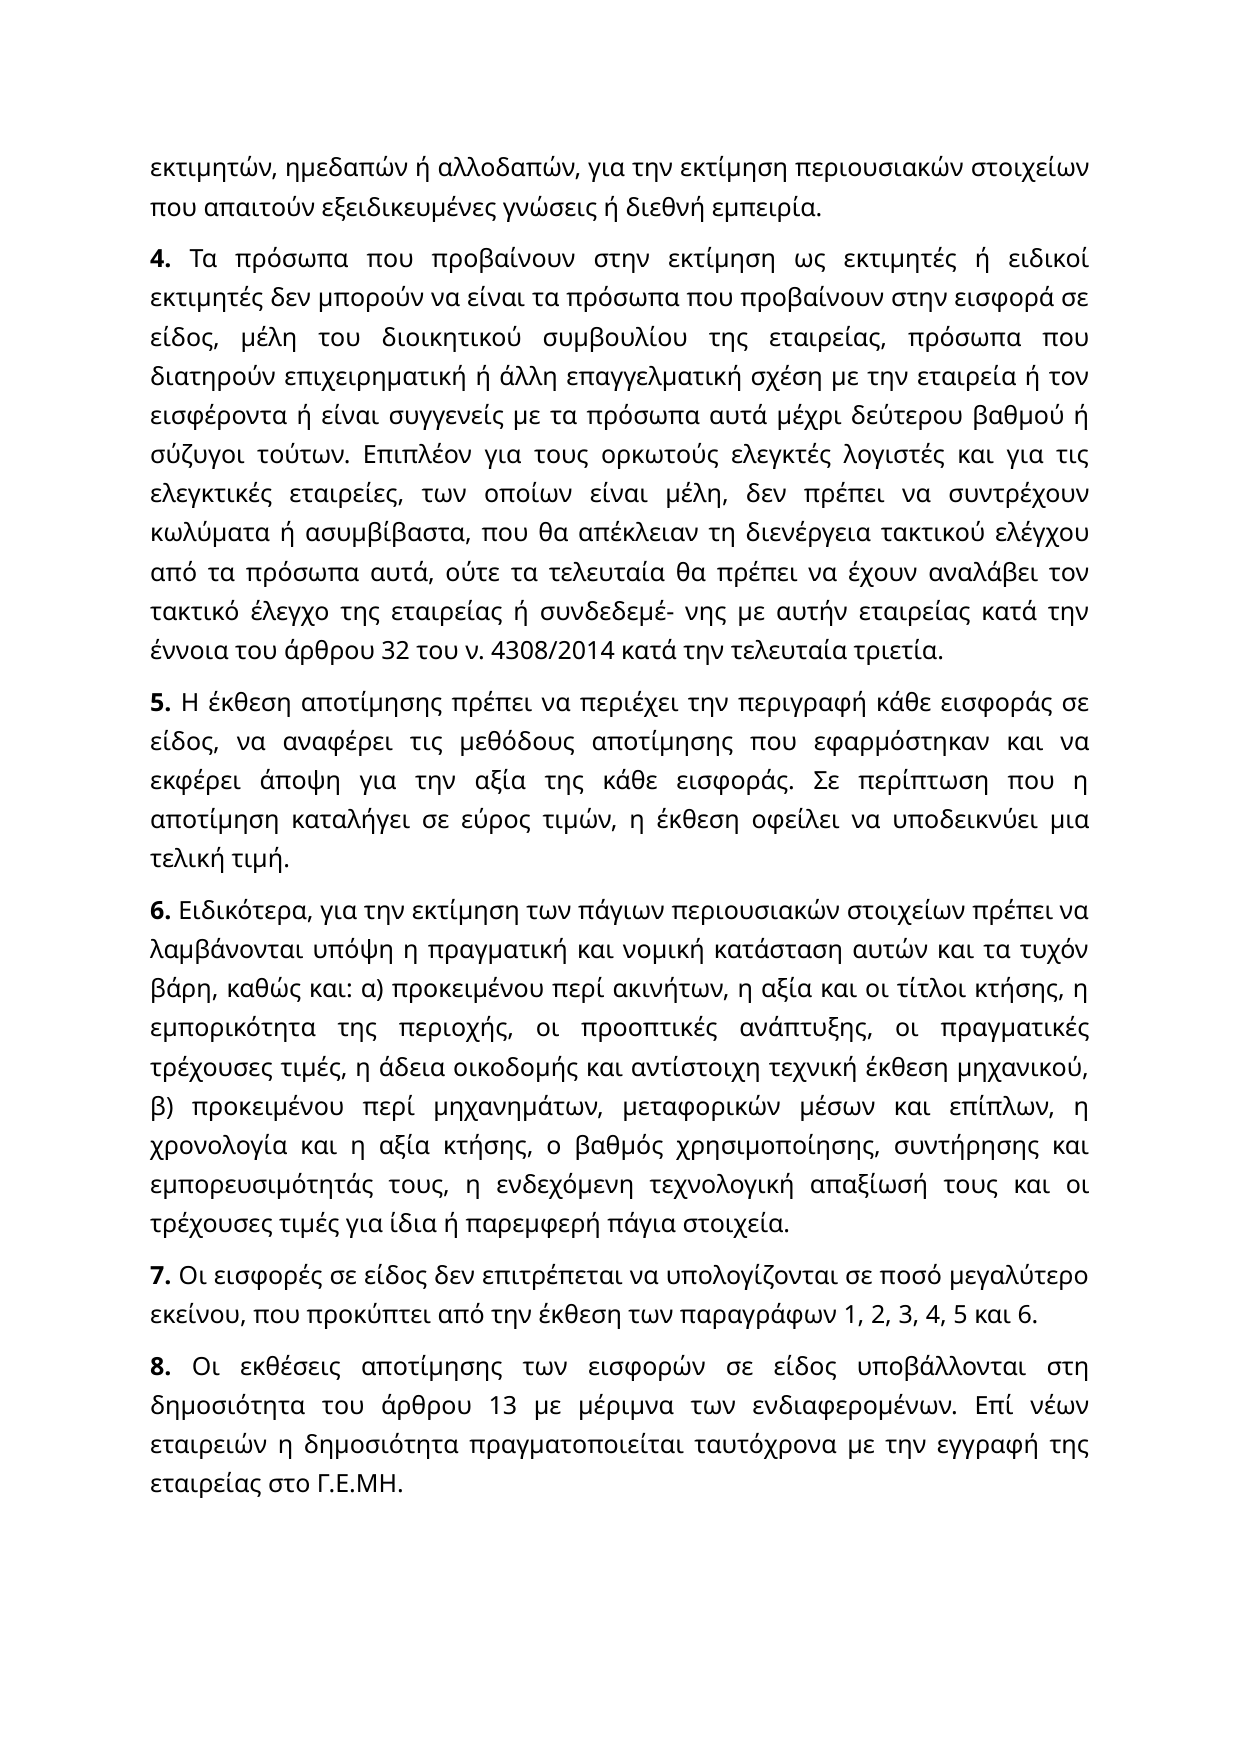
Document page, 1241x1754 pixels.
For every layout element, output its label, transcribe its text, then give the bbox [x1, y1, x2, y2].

text εκτιμητών, ημεδαπών ή αλλοδαπών, για την εκτίμηση περιουσιακών στοιχείων που απαιτούν εξειδικευμένες γνώσεις ή διεθνή εμπειρία. [150, 150, 1090, 223]
text 8. Οι εκθέσεις αποτίμησης των εισφορών σε είδος υποβάλλονται στη δημοσιότητα του άρθρου 13 με μέριμνα των ενδιαφερομένων. Επί νέων εταιρειών η δημοσιότητα πραγματοποιείται ταυτόχρονα με την εγγραφή της εταιρείας στο Γ.Ε.ΜΗ. [150, 1348, 1090, 1500]
text 5. Η έκθεση αποτίμησης πρέπει να περιέχει την περιγραφή κάθε εισφοράς σε είδος, να αναφέρει τις μεθόδους αποτίμησης που εφαρμόστηκαν και να εκφέρει άποψη για την αξία της κάθε εισφοράς. Σε περίπτωση που η αποτίμηση καταλήγει σε εύρος τιμών, η έκθεση οφείλει να υποδεικνύει μια τελική τιμή. [150, 684, 1090, 875]
text 4. Τα πρόσωπα που προβαίνουν στην εκτίμηση ως εκτιμητές ή ειδικοί εκτιμητές δεν μπορούν να είναι τα πρόσωπα που προβαίνουν στην εισφορά σε είδος, μέλη του διοικητικού συμβουλίου της εταιρείας, πρόσωπα που διατηρούν επιχειρηματική ή άλλη επαγγελματική σχέση με την εταιρεία ή τον εισφέροντα ή είναι συγγενείς με τα πρόσωπα αυτά μέχρι δεύτερου βαθμού ή σύζυγοι τούτων. Επιπλέον για τους ορκωτούς ελεγκτές λογιστές και για τις ελεγκτικές εταιρείες, των οποίων είναι μέλη, δεν πρέπει να συντρέχουν κωλύματα ή ασυμβίβαστα, που θα απέκλειαν τη διενέργεια τακτικού ελέγχου από τα πρόσωπα αυτά, ούτε τα τελευταία θα πρέπει να έχουν αναλάβει τον τακτικό έλεγχο της εταιρείας ή συνδεδεμέ- νης με αυτήν εταιρείας κατά την έννοια του άρθρου 32 του ν. 4308/2014 κατά την τελευταία τριετία. [150, 241, 1090, 667]
text 6. Ειδικότερα, για την εκτίμηση των πάγιων περιουσιακών στοιχείων πρέπει να λαμβάνονται υπόψη η πραγματική και νομική κατάσταση αυτών και τα τυχόν βάρη, καθώς και: α) προκειμένου περί ακινήτων, η αξία και οι τίτλοι κτήσης, η εμπορικότητα της περιοχής, οι προοπτικές ανάπτυξης, οι πραγματικές τρέχουσες τιμές, η άδεια οικοδομής και αντίστοιχη τεχνική έκθεση μηχανικού, β) προκειμένου περί μηχανημάτων, μεταφορικών μέσων και επίπλων, η χρονολογία και η αξία κτήσης, ο βαθμός χρησιμοποίησης, συντήρησης και εμπορευσιμότητάς τους, η ενδεχόμενη τεχνολογική απαξίωσή τους και οι τρέχουσες τιμές για ίδια ή παρεμφερή πάγια στοιχεία. [150, 892, 1090, 1240]
text 7. Οι εισφορές σε είδος δεν επιτρέπεται να υπολογίζονται σε ποσό μεγαλύτερο εκείνου, που προκύπτει από την έκθεση των παραγράφων 1, 2, 3, 4, 5 και 6. [150, 1257, 1090, 1331]
